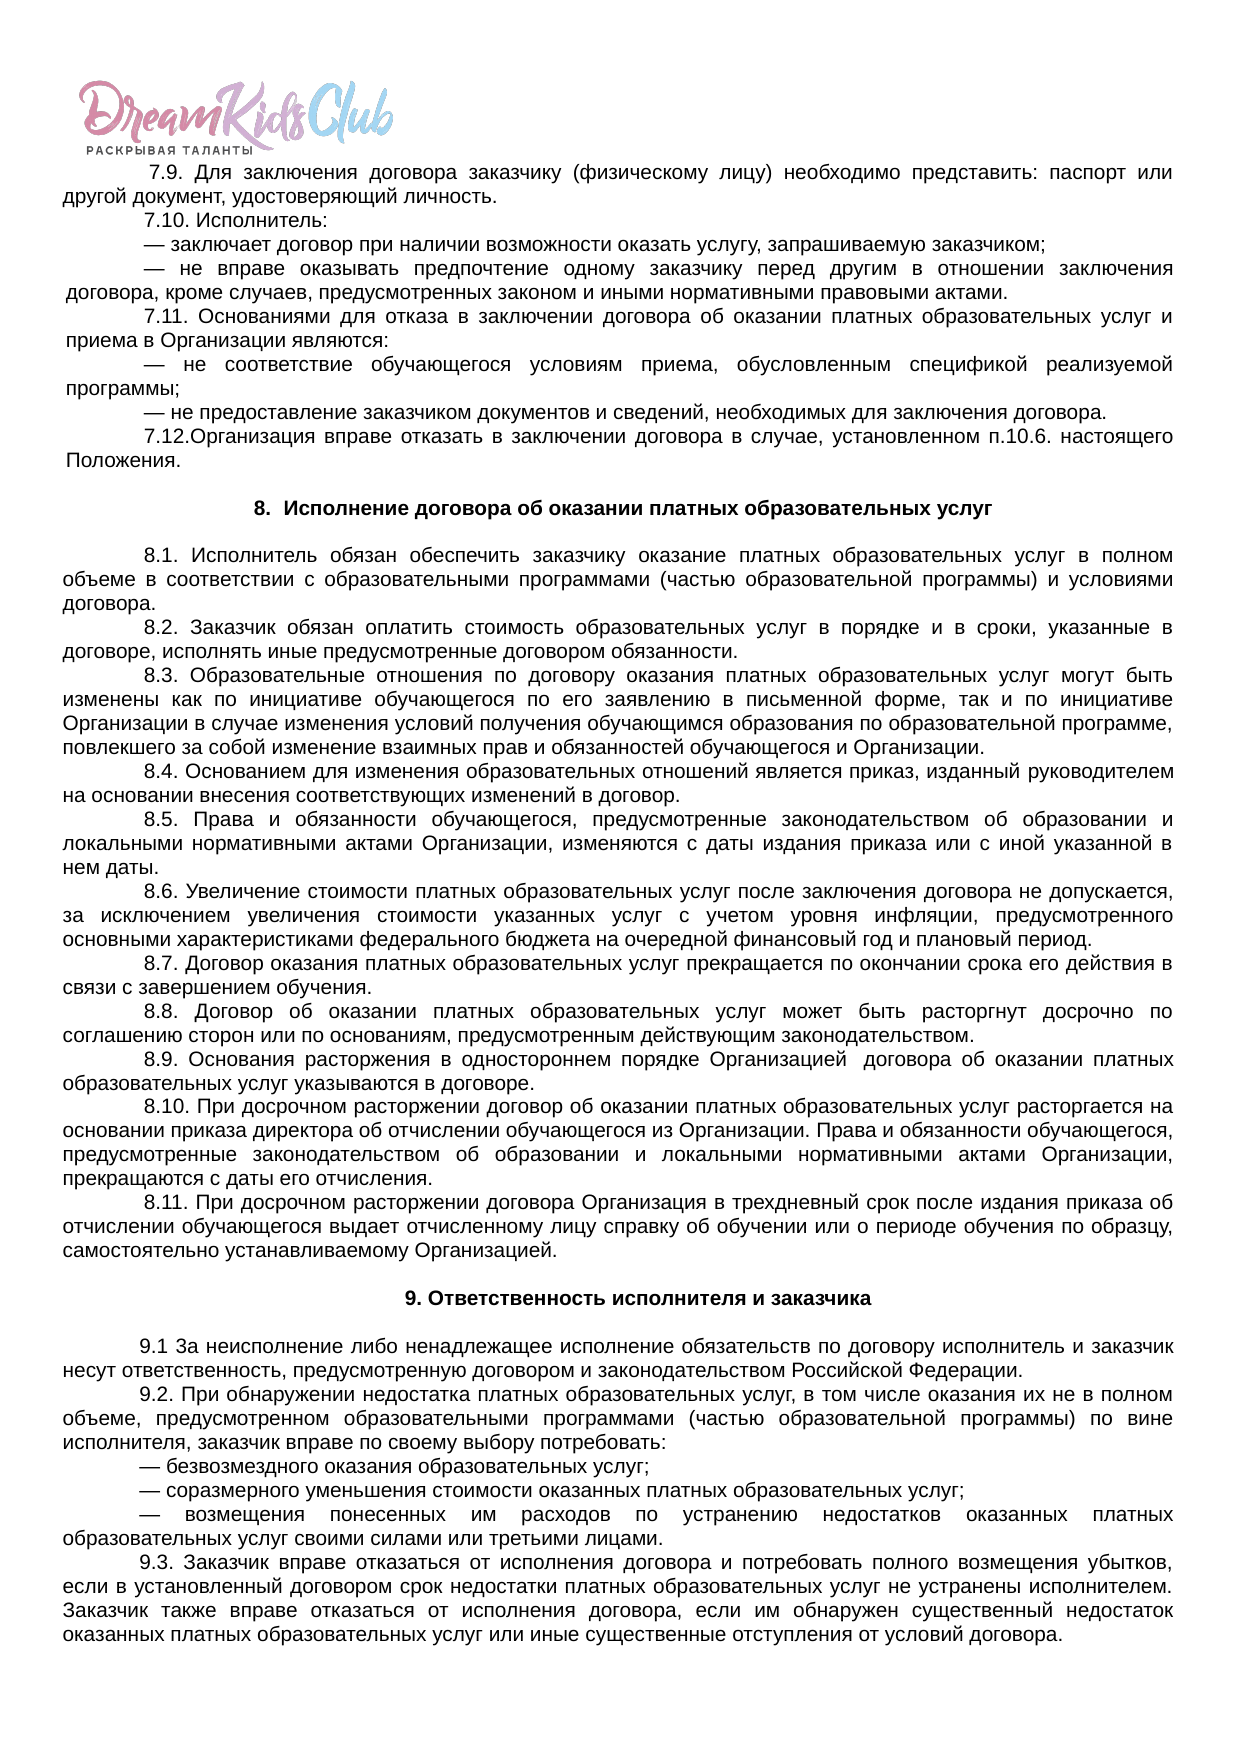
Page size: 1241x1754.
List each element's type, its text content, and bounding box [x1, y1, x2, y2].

text 8.10. При досрочном расторжении договор об оказании платных образовательных услуг расторгается на основании приказа директора об отчислении обучающегося из Организации. Права и обязанности обучающегося, предусмотренные законодательством об образовании и локальными нормативными актами Организации, прекращаются с даты его отчисления. [62, 1094, 1174, 1190]
text 7.12.Организация вправе отказать в заключении договора в случае, установленном п.10.6. настоящего Положения. [66, 423, 1174, 471]
text — не предоставление заказчиком документов и сведений, необходимых для заключения договора. [66, 399, 1174, 423]
text 9.2. При обнаружении недостатка платных образовательных услуг, в том числе оказания их не в полном объеме, предусмотренном образовательными программами (частью образовательной программы) по вине исполнителя, заказчик вправе по своему выбору потребовать: [62, 1382, 1174, 1454]
picture [64, 75, 404, 160]
text — безвозмездного оказания образовательных услуг; [62, 1454, 1174, 1478]
text — не вправе оказывать предпочтение одному заказчику перед другим в отношении заключения договора, кроме случаев, предусмотренных законом и иными нормативными правовыми актами. [66, 256, 1174, 304]
text 8.7. Договор оказания платных образовательных услуг прекращается по окончании срока его действия в связи с завершением обучения. [62, 951, 1174, 998]
text — не соответствие обучающегося условиям приема, обусловленным спецификой реализуемой программы; [66, 352, 1174, 399]
text 7.9. Для заключения договора заказчику (физическому лицу) необходимо представить: паспорт или другой документ, удостоверяющий личность. [62, 133, 1174, 208]
text 8.6. Увеличение стоимости платных образовательных услуг после заключения договора не допускается, за исключением увеличения стоимости указанных услуг с учетом уровня инфляции, предусмотренного основными характеристиками федерального бюджета на очередной финансовый год и плановый период. [62, 879, 1174, 951]
text 8.4. Основанием для изменения образовательных отношений является приказ, изданный руководителем на основании внесения соответствующих изменений в договор. [62, 759, 1174, 807]
list 9. Ответственность исполнителя и заказчика [72, 1286, 1174, 1310]
text — заключает договор при наличии возможности оказать услугу, запрашиваемую заказчиком; [66, 232, 1174, 256]
text 8.9. Основания расторжения в одностороннем порядке Организацией договора об оказании платных образовательных услуг указываются в договоре. [62, 1046, 1174, 1094]
list Исполнение договора об оказании платных образовательных услуг [72, 495, 1174, 519]
text 8.5. Права и обязанности обучающегося, предусмотренные законодательством об образовании и локальными нормативными актами Организации, изменяются с даты издания приказа или с иной указанной в нем даты. [62, 807, 1174, 879]
text 7.11. Основаниями для отказа в заключении договора об оказании платных образовательных услуг и приема в Организации являются: [66, 304, 1174, 352]
text 8.8. Договор об оказании платных образовательных услуг может быть расторгнут досрочно по соглашению сторон или по основаниям, предусмотренным действующим законодательством. [62, 998, 1174, 1046]
text 9.3. Заказчик вправе отказаться от исполнения договора и потребовать полного возмещения убытков, если в установленный договором срок недостатки платных образовательных услуг не устранены исполнителем. Заказчик также вправе отказаться от исполнения договора, если им обнаружен существенный недостаток оказанных платных образовательных услуг или иные существенные отступления от условий договора. [62, 1549, 1174, 1645]
text 8.11. При досрочном расторжении договора Организация в трехдневный срок после издания приказа об отчислении обучающегося выдает отчисленному лицу справку об обучении или о периоде обучения по образцу, самостоятельно устанавливаемому Организацией. [62, 1190, 1174, 1262]
text 8.1. Исполнитель обязан обеспечить заказчику оказание платных образовательных услуг в полном объеме в соответствии с образовательными программами (частью образовательной программы) и условиями договора. [62, 543, 1174, 615]
text — возмещения понесенных им расходов по устранению недостатков оказанных платных образовательных услуг своими силами или третьими лицами. [62, 1502, 1174, 1549]
text 8.2. Заказчик обязан оплатить стоимость образовательных услуг в порядке и в сроки, указанные в договоре, исполнять иные предусмотренные договором обязанности. [62, 615, 1174, 663]
text 9.1 3а неисполнение либо ненадлежащее исполнение обязательств по договору исполнитель и заказчик несут ответственность, предусмотренную договором и законодательством Российской Федерации. [62, 1334, 1174, 1382]
text 7.10. Исполнитель: [66, 208, 1174, 232]
text — соразмерного уменьшения стоимости оказанных платных образовательных услуг; [62, 1478, 1174, 1502]
text 8.3. Образовательные отношения по договору оказания платных образовательных услуг могут быть изменены как по инициативе обучающегося по его заявлению в письменной форме, так и по инициативе Организации в случае изменения условий получения обучающимся образования по образовательной программе, повлекшего за собой изменение взаимных прав и обязанностей обучающегося и Организации. [62, 663, 1174, 759]
